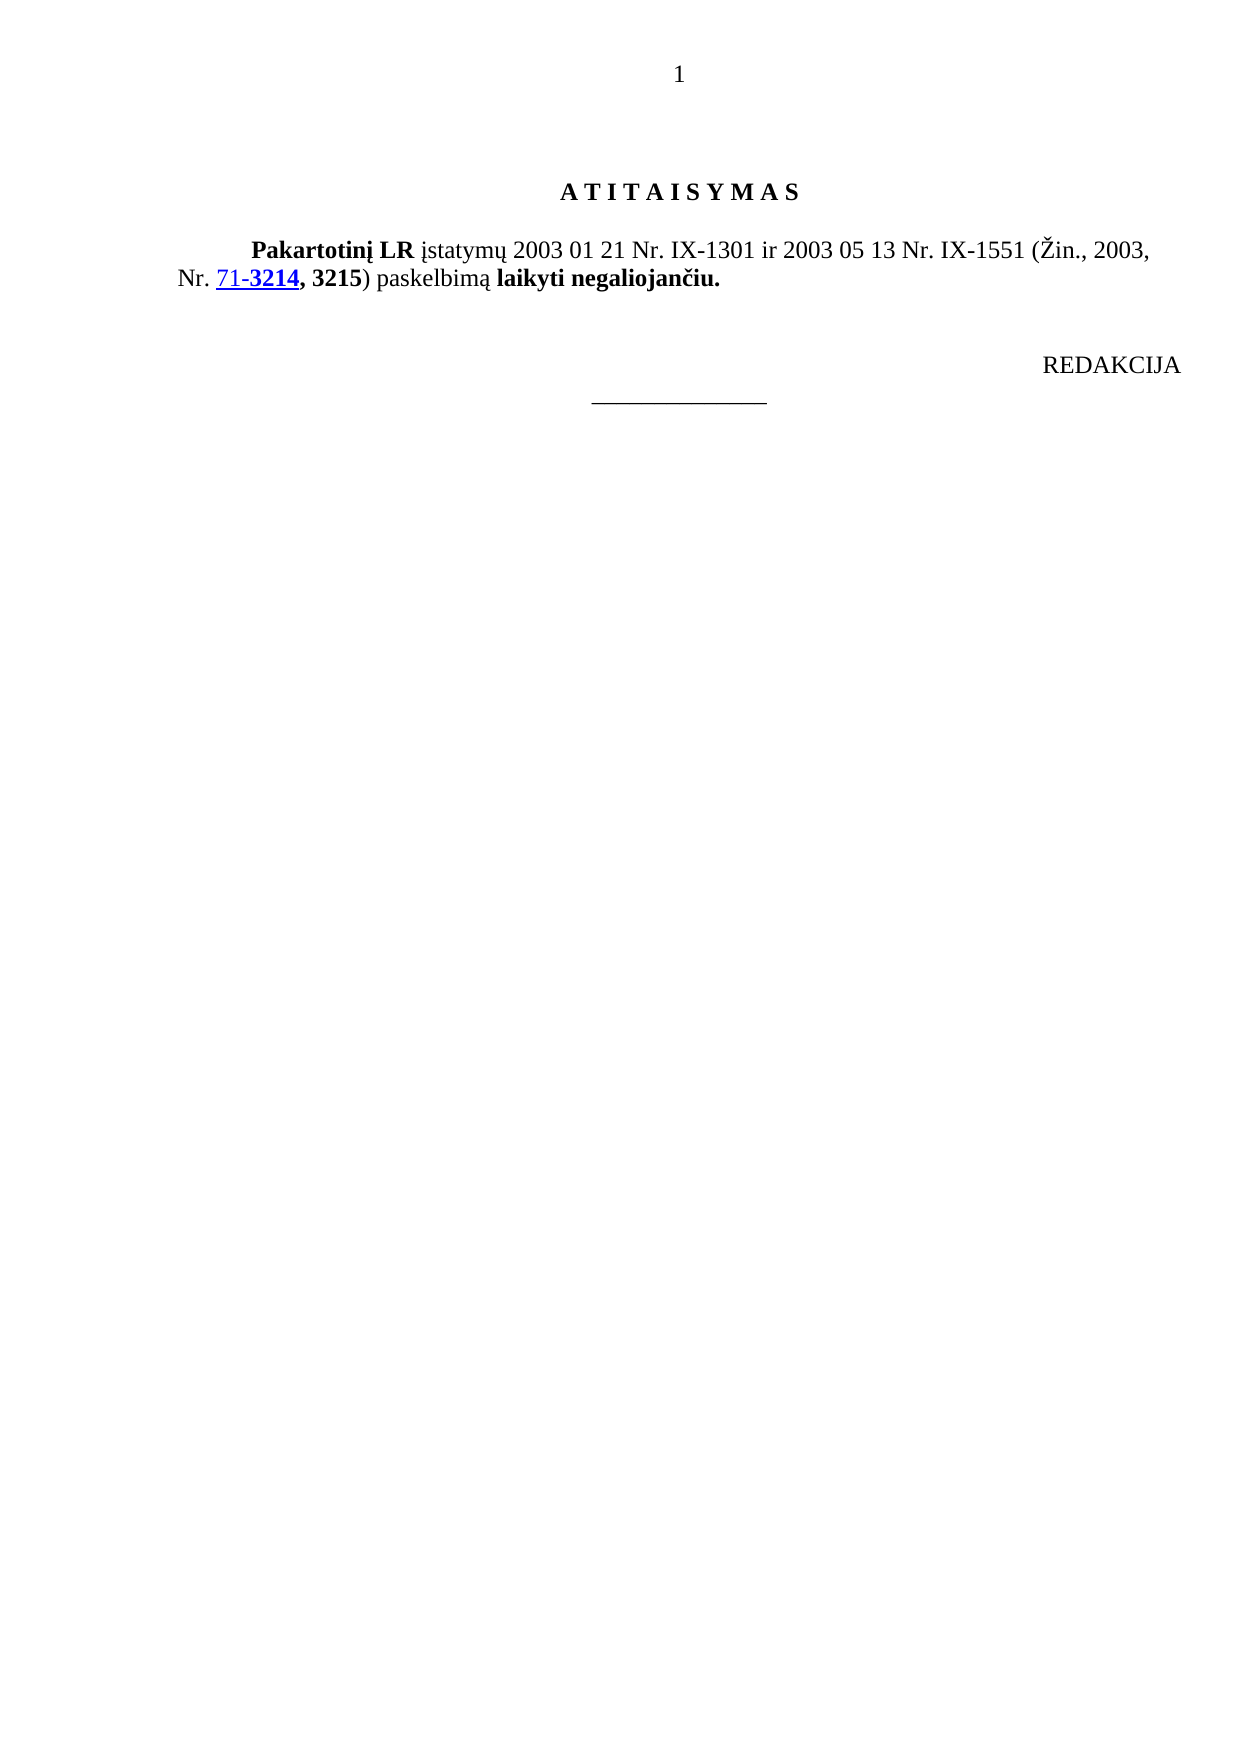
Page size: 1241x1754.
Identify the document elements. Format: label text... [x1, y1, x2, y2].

text ATITAISYMAS [177, 177, 1181, 206]
text REDAKCIJA [177, 350, 1181, 378]
text Pakartotinį LR įstatymų 2003 01 21 Nr. IX-1301 ir 2003 05 13 Nr. IX-1551 (Žin., 2003, Nr. 71-3214, 3215) paskelbimą laikyti negaliojančiu. [177, 235, 1181, 292]
text ______________ [177, 378, 1181, 407]
